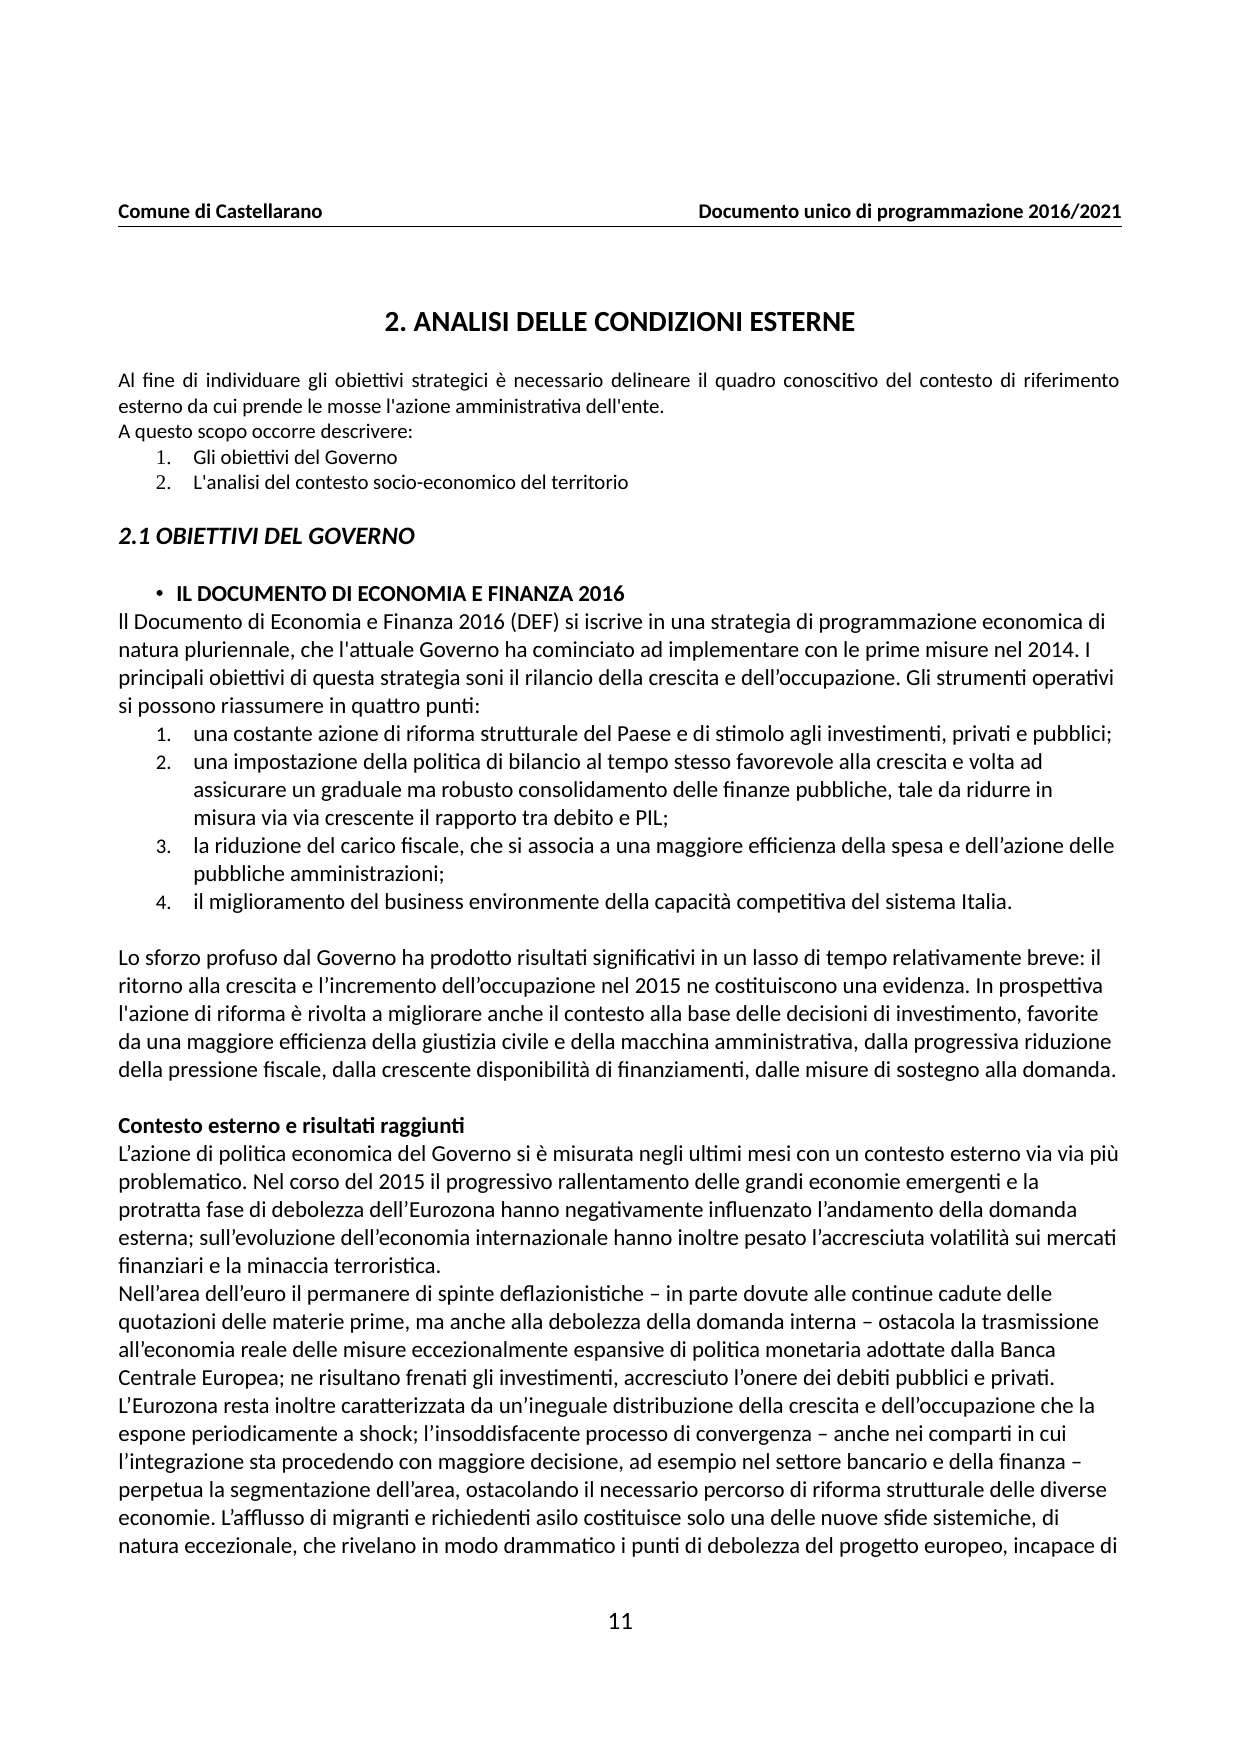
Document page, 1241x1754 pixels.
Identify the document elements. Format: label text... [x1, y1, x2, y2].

list Gli obiettivi del Governo [156, 444, 1122, 469]
list pubbliche amministrazioni; [156, 859, 1122, 887]
list la riduzione del carico fiscale, che si associa a una maggiore efficienza della spesa e dell’azione delle [156, 831, 1122, 859]
text L’azione di politica economica del Governo si è misurata negli ultimi mesi con un contesto esterno via via più problematico. Nel corso del 2015 il progressivo rallentamento delle grandi economie emergenti e la protratta fase di debolezza dell’Eurozona hanno negativamente influenzato l’andamento della domanda esterna; sull’evoluzione dell’economia internazionale hanno inoltre pesato l’accresciuta volatilità sui mercati finanziari e la minaccia terroristica. [118, 1139, 1122, 1279]
text A questo scopo occorre descrivere: [118, 418, 1122, 444]
subtitle 2. ANALISI DELLE CONDIZIONI ESTERNE [118, 303, 1122, 339]
list una costante azione di riforma strutturale del Paese e di stimolo agli investimenti, privati e pubblici; [156, 719, 1122, 747]
text Lo sforzo profuso dal Governo ha prodotto risultati significativi in un lasso di tempo relativamente breve: il ritorno alla crescita e l’incremento dell’occupazione nel 2015 ne costituiscono una evidenza. In prospettiva l'azione di riforma è rivolta a migliorare anche il contesto alla base delle decisioni di investimento, favorite da una maggiore efficienza della giustizia civile e della macchina amministrativa, dalla progressiva riduzione della pressione fiscale, dalla crescente disponibilità di finanziamenti, dalle misure di sostegno alla domanda. [118, 943, 1122, 1083]
subtitle IL DOCUMENTO DI ECONOMIA E FINANZA 2016 [156, 579, 1122, 607]
text Contesto esterno e risultati raggiunti [118, 1111, 1122, 1139]
text ll Documento di Economia e Finanza 2016 (DEF) si iscrive in una strategia di programmazione economica di natura pluriennale, che l'attuale Governo ha cominciato ad implementare con le prime misure nel 2014. I principali obiettivi di questa strategia soni il rilancio della crescita e dell’occupazione. Gli strumenti operativi si possono riassumere in quattro punti: [118, 607, 1122, 719]
list una impostazione della politica di bilancio al tempo stesso favorevole alla crescita e volta ad assicurare un graduale ma robusto consolidamento delle finanze pubbliche, tale da ridurre in misura via via crescente il rapporto tra debito e PIL; [156, 747, 1122, 831]
text Nell’area dell’euro il permanere di spinte deflazionistiche – in parte dovute alle continue cadute delle quotazioni delle materie prime, ma anche alla debolezza della domanda interna – ostacola la trasmissione all’economia reale delle misure eccezionalmente espansive di politica monetaria adottate dalla Banca Centrale Europea; ne risultano frenati gli investimenti, accresciuto l’onere dei debiti pubblici e privati. L’Eurozona resta inoltre caratterizzata da un’ineguale distribuzione della crescita e dell’occupazione che la espone periodicamente a shock; l’insoddisfacente processo di convergenza – anche nei comparti in cui l’integrazione sta procedendo con maggiore decisione, ad esempio nel settore bancario e della finanza –perpetua la segmentazione dell’area, ostacolando il necessario percorso di riforma strutturale delle diverse economie. L’afflusso di migranti e richiedenti asilo costituisce solo una delle nuove sfide sistemiche, di natura eccezionale, che rivelano in modo drammatico i punti di debolezza del progetto europeo, incapace di [118, 1279, 1122, 1559]
subtitle 2.1 OBIETTIVI DEL GOVERNO [118, 520, 1122, 551]
list L'analisi del contesto socio-economico del territorio [156, 469, 1122, 495]
text Al fine di individuare gli obiettivi strategici è necessario delineare il quadro conoscitivo del contesto di riferimento esterno da cui prende le mosse l'azione amministrativa dell'ente. [118, 368, 1122, 418]
list il miglioramento del business environmente della capacità competitiva del sistema Italia. [156, 887, 1122, 915]
